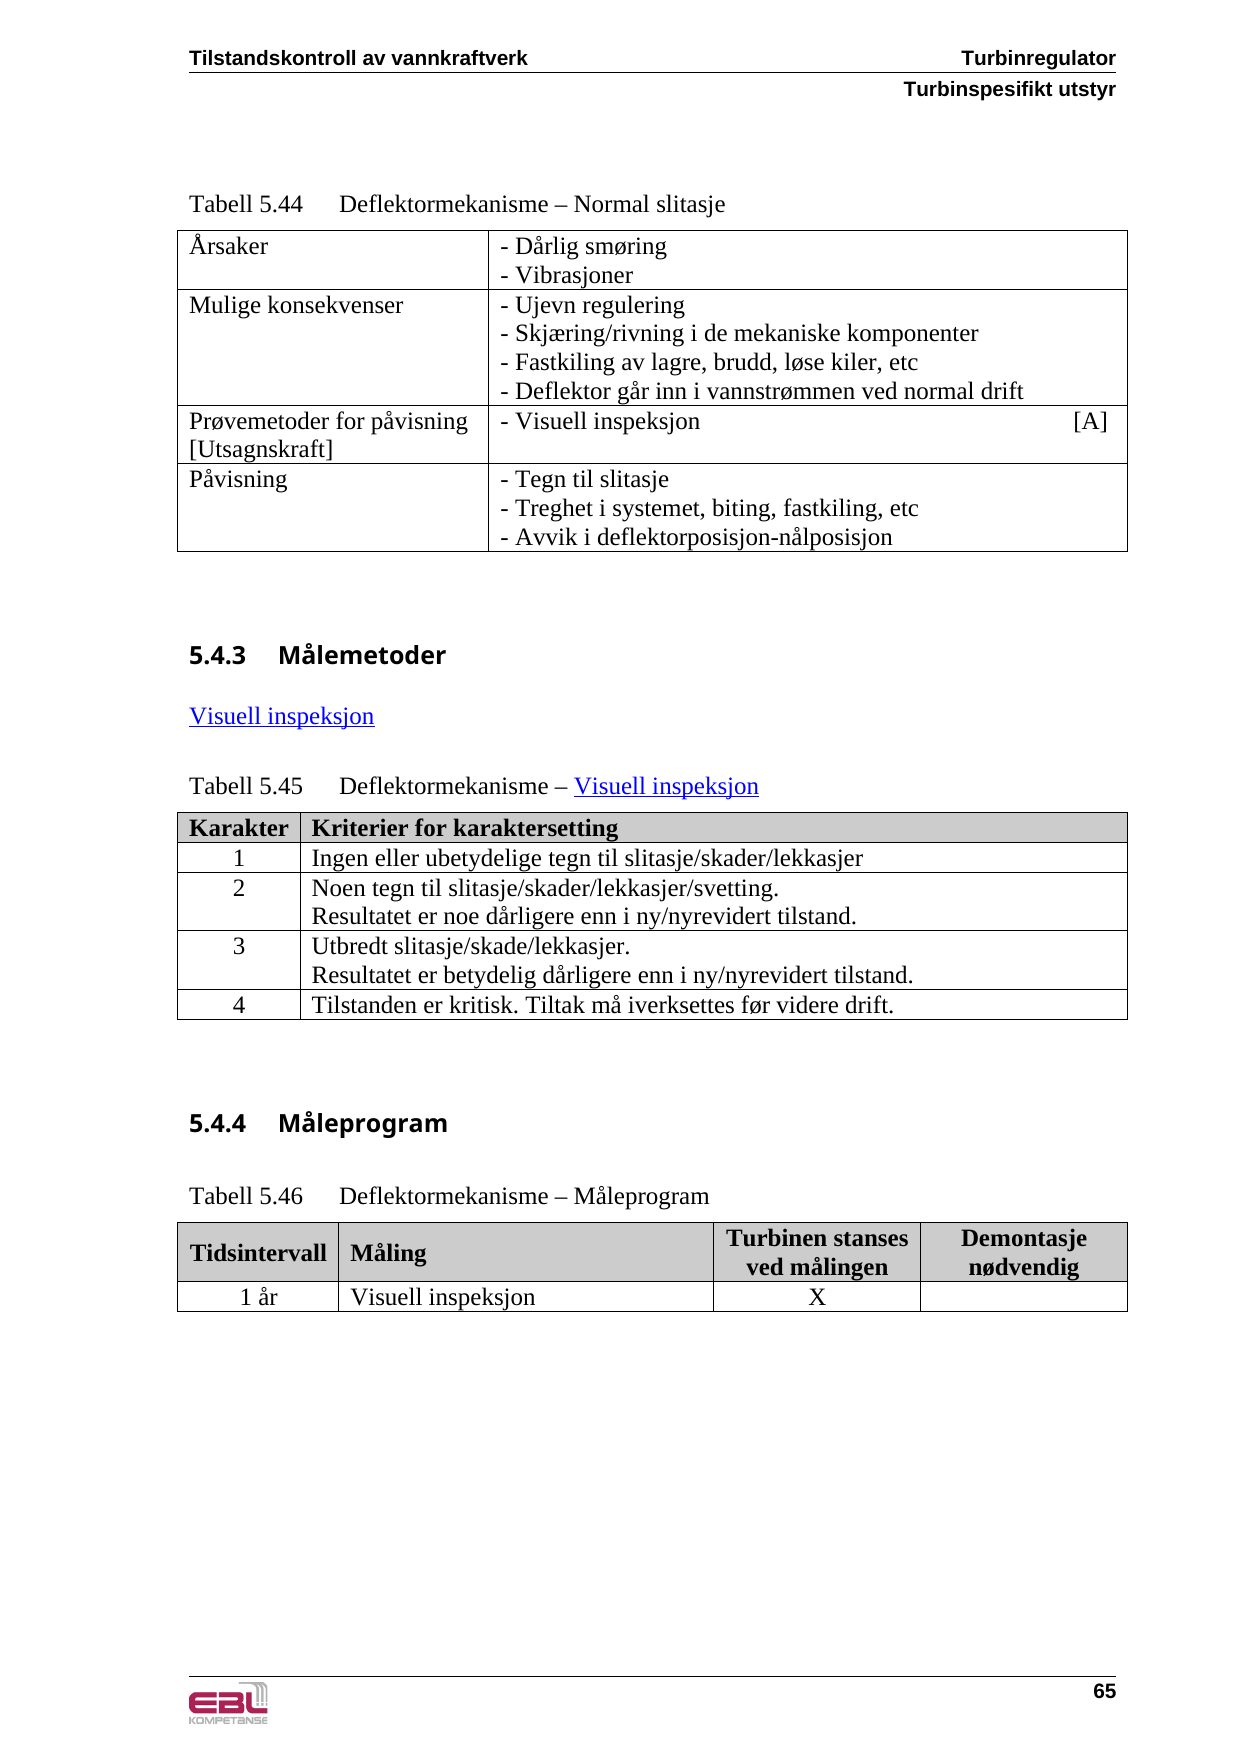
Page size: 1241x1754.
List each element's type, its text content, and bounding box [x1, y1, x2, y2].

text Visuell inspeksjon [189, 701, 1116, 729]
table_header Kriterier for karaktersetting [301, 813, 1127, 842]
table_cell Tilstanden er kritisk. Tiltak må iverksettes før videre drift. [301, 990, 1127, 1018]
table_header Tidsintervall [178, 1223, 338, 1281]
table_cell 1 år [178, 1282, 338, 1311]
table_cell Ingen eller ubetydelige tegn til slitasje/skader/lekkasjer [301, 843, 1127, 872]
table_cell 1 [178, 843, 300, 872]
table_header Dårlig smøring Vibrasjoner [489, 231, 1127, 289]
text Tabell 5.45 Deflektormekanisme – Visuell inspeksjon [189, 771, 1116, 799]
table_cell Mulige konsekvenser [178, 290, 488, 405]
table_cell Noen tegn til slitasje/skader/lekkasjer/svetting. Resultatet er noe dårligere enn i ny/nyrevidert tilstand. [301, 873, 1127, 930]
text Tabell 5.44 Deflektormekanisme – Normal slitasje [189, 189, 1116, 218]
table_cell Visuell inspeksjon [A] [489, 406, 1127, 463]
table_header Årsaker [178, 231, 488, 289]
table_cell Påvisning [178, 464, 488, 551]
table_cell X [714, 1282, 920, 1311]
table_cell Utbredt slitasje/skade/lekkasjer. Resultatet er betydelig dårligere enn i ny/nyrevidert tilstand. [301, 931, 1127, 989]
subtitle Målemetoder [189, 638, 1116, 672]
table_cell Tegn til slitasje Treghet i systemet, biting, fastkiling, etc Avvik i deflektorposisjon-nålposisjon [489, 464, 1127, 551]
table_cell 4 [178, 990, 300, 1018]
table_header Måling [339, 1223, 713, 1281]
subtitle Måleprogram [189, 1106, 1116, 1140]
table_header Demontasje nødvendig [921, 1223, 1127, 1281]
table_cell Ujevn regulering Skjæring/rivning i de mekaniske komponenter Fastkiling av lagre, brudd, løse kiler, etc Deflektor går inn i vannstrømmen ved normal drift [489, 290, 1127, 405]
picture [189, 1682, 268, 1724]
table_cell Visuell inspeksjon [339, 1282, 713, 1311]
table_cell [921, 1282, 1127, 1311]
table_cell Prøvemetoder for påvisning [Utsagnskraft] [178, 406, 488, 463]
table_cell 3 [178, 931, 300, 989]
table_header Turbinen stanses ved målingen [714, 1223, 920, 1281]
table_header Karakter [178, 813, 300, 842]
text Tabell 5.46 Deflektormekanisme – Måleprogram [189, 1181, 1116, 1210]
table_cell 2 [178, 873, 300, 930]
